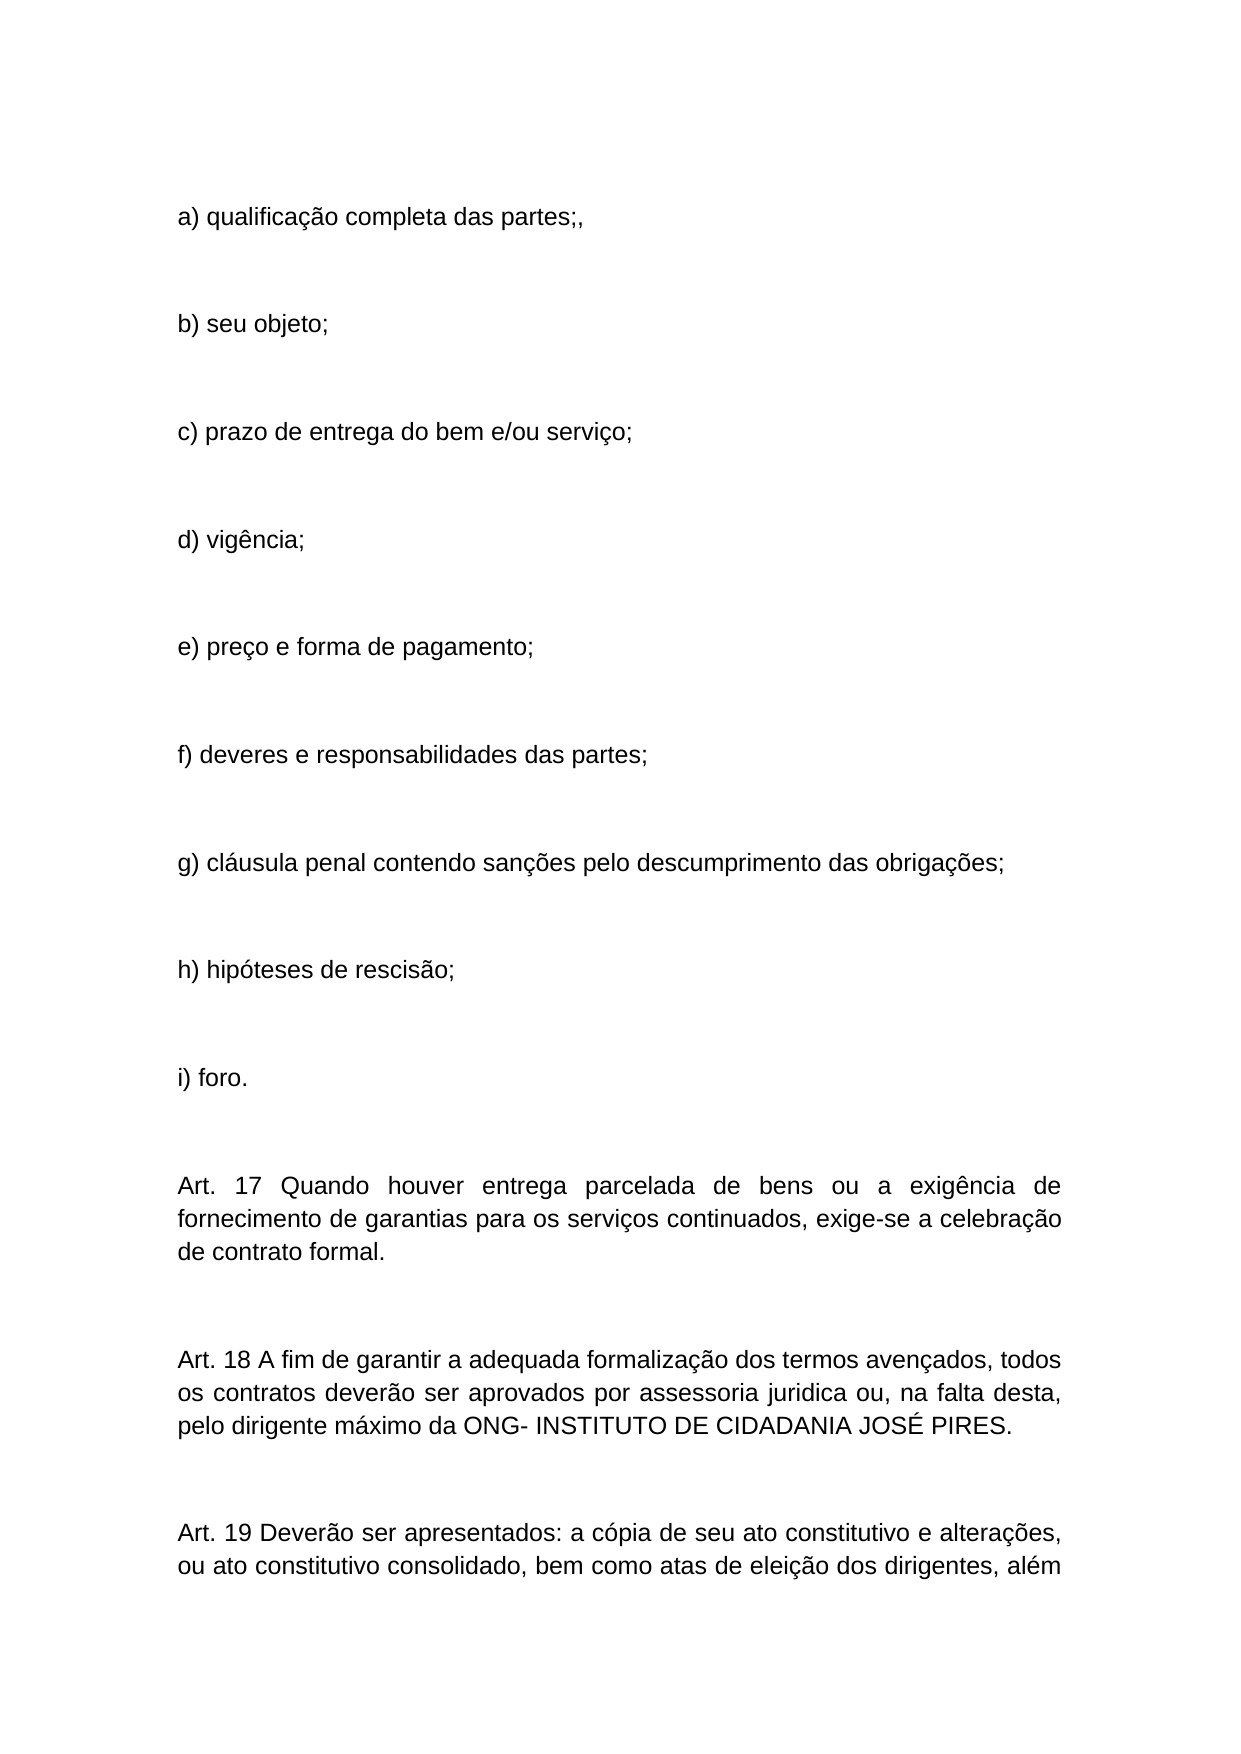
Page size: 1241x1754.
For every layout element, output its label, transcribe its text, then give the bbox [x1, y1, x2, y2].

text Art. 17 Quando houver entrega parcelada de bens ou a exigência de fornecimento de garantias para os serviços continuados, exige-se a celebração de contrato formal. [177, 1171, 1063, 1266]
text c) prazo de entrega do bem e/ou serviço; [177, 417, 1063, 446]
text f) deveres e responsabilidades das partes; [177, 740, 1063, 769]
text i) foro. [177, 1063, 1063, 1092]
text a) qualificação completa das partes;, [177, 201, 1063, 230]
text e) preço e forma de pagamento; [177, 632, 1063, 661]
text Art. 19 Deverão ser apresentados: a cópia de seu ato constitutivo e alterações, ou ato constitutivo consolidado, bem como atas de eleição dos dirigentes, além [177, 1518, 1063, 1580]
text Art. 18 A fim de garantir a adequada formalização dos termos avençados, todos os contratos deverão ser aprovados por assessoria juridica ou, na falta desta, pelo dirigente máximo da ONG- INSTITUTO DE CIDADANIA JOSÉ PIRES. [177, 1344, 1063, 1439]
text b) seu objeto; [177, 309, 1063, 338]
text h) hipóteses de rescisão; [177, 955, 1063, 984]
text d) vigência; [177, 524, 1063, 553]
text g) cláusula penal contendo sanções pelo descumprimento das obrigações; [177, 848, 1063, 876]
